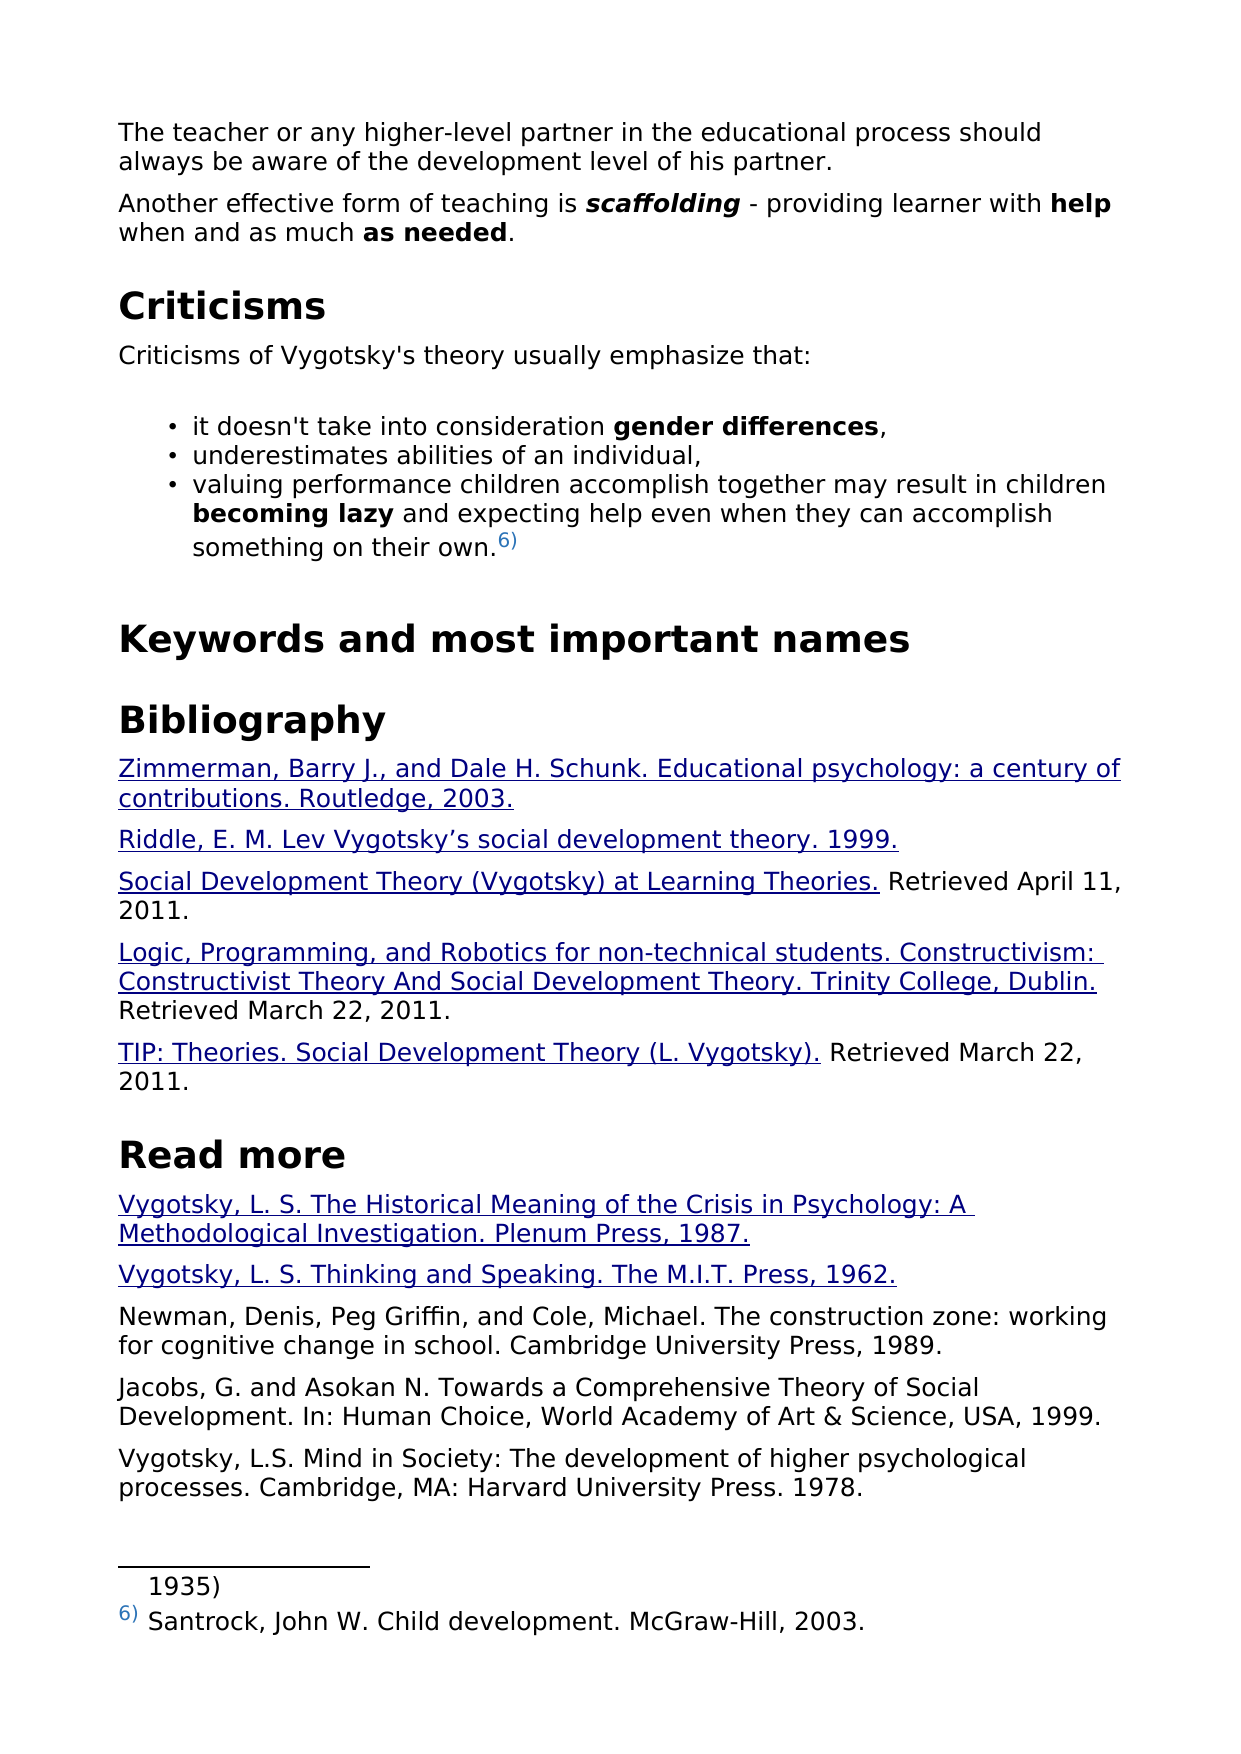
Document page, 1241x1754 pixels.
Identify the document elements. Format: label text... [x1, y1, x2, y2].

subtitle Bibliography [118, 698, 1122, 742]
subtitle Keywords and most important names [118, 617, 1122, 661]
list underestimates abilities of an individual, [177, 441, 1122, 470]
text Another effective form of teaching is scaffolding - providing learner with help when and as much as needed. [118, 189, 1122, 247]
text Newman, Denis, Peg Griffin, and Cole, Michael. The construction zone: working for cognitive change in school. Cambridge University Press, 1989. [118, 1302, 1122, 1361]
subtitle Criticisms [118, 285, 1122, 328]
text Vygotsky, L. S. Thinking and Speaking. The M.I.T. Press, 1962. [118, 1261, 1122, 1290]
text Jacobs, G. and Asokan N. Towards a Comprehensive Theory of Social Development. In: Human Choice, World Academy of Art & Science, USA, 1999. [118, 1373, 1122, 1432]
text TIP: Theories. Social Development Theory (L. Vygotsky). Retrieved March 22, 2011. [118, 1038, 1122, 1096]
text Social Development Theory (Vygotsky) at Learning Theories. Retrieved April 11, 2011. [118, 867, 1122, 925]
text Riddle, E. M. Lev Vygotsky’s social development theory. 1999. [118, 825, 1122, 854]
list valuing performance children accomplish together may result in children becoming lazy and expecting help even when they can accomplish something on their own. [177, 470, 1122, 563]
text Vygotsky, L. S. The Historical Meaning of the Crisis in Psychology: A Methodological Investigation. Plenum Press, 1987. [118, 1190, 1122, 1248]
text The teacher or any higher-level partner in the educational process should always be aware of the development level of his partner. [118, 118, 1122, 176]
list it doesn't take into consideration gender differences, [177, 412, 1122, 441]
subtitle Read more [118, 1134, 1122, 1177]
text Criticisms of Vygotsky's theory usually emphasize that: [118, 341, 1122, 370]
text Zimmerman, Barry J., and Dale H. Schunk. Educational psychology: a century of contributions. Routledge, 2003. [118, 754, 1122, 813]
text Logic, Programming, and Robotics for non-technical students. Constructivism: Constructivist Theory And Social Development Theory. Trinity College, Dublin. Retrieved March 22, 2011. [118, 938, 1122, 1025]
list Santrock, John W. Child development. McGraw-Hill, 2003. [118, 1602, 1122, 1636]
text Vygotsky, L.S. Mind in Society: The development of higher psychological processes. Cambridge, MA: Harvard University Press. 1978. [118, 1444, 1122, 1502]
list 1935) [118, 1573, 1122, 1602]
